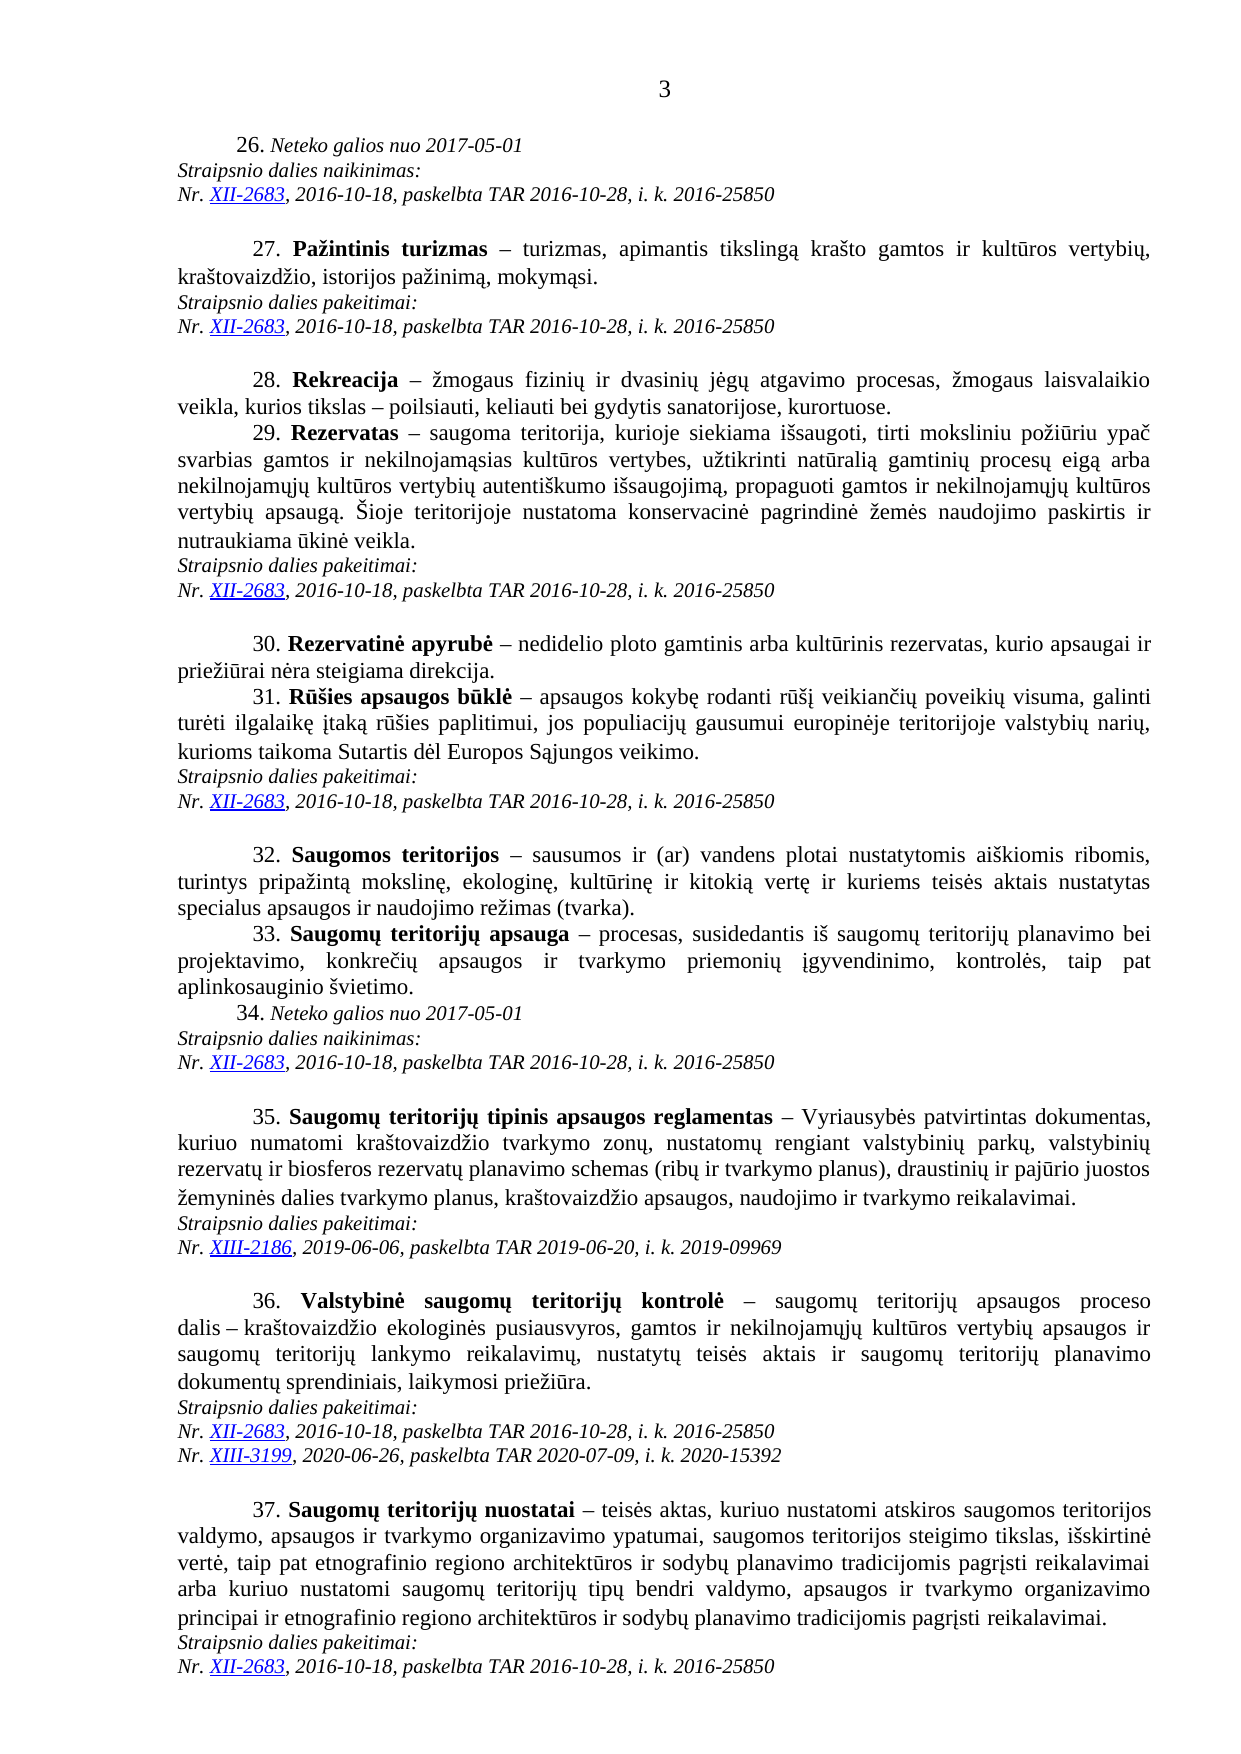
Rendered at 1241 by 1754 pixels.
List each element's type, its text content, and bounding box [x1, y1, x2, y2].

text Straipsnio dalies pakeitimai: [177, 290, 1152, 314]
text Nr. XII-2683, 2016-10-18, paskelbta TAR 2016-10-28, i. k. 2016-25850 [177, 314, 1152, 338]
text Straipsnio dalies naikinimas: [177, 1026, 1152, 1050]
text 34. Neteko galios nuo 2017-05-01 [177, 999, 1152, 1026]
text Nr. XII-2683, 2016-10-18, paskelbta TAR 2016-10-28, i. k. 2016-25850 [177, 788, 1152, 813]
text Straipsnio dalies pakeitimai: [177, 1211, 1152, 1234]
text 27. Pažintinis turizmas – turizmas, apimantis tikslingą krašto gamtos ir kultūros vertybių, kraštovaizdžio, istorijos pažinimą, mokymąsi. [177, 234, 1152, 290]
text 33. Saugomų teritorijų apsauga – procesas, susidedantis iš saugomų teritorijų planavimo bei projektavimo, konkrečių apsaugos ir tvarkymo priemonių įgyvendinimo, kontrolės, taip pat aplinkosauginio švietimo. [177, 920, 1152, 999]
text Straipsnio dalies pakeitimai: [177, 1630, 1152, 1654]
text Nr. XIII-3199, 2020-06-26, paskelbta TAR 2020-07-09, i. k. 2020-15392 [177, 1443, 1152, 1467]
text Straipsnio dalies pakeitimai: [177, 553, 1152, 577]
text 28. Rekreacija – žmogaus fizinių ir dvasinių jėgų atgavimo procesas, žmogaus laisvalaikio veikla, kurios tikslas – poilsiauti, keliauti bei gydytis sanatorijose, kurortuose. [177, 367, 1152, 419]
text 29. Rezervatas – saugoma teritorija, kurioje siekiama išsaugoti, tirti moksliniu požiūriu ypač svarbias gamtos ir nekilnojamąsias kultūros vertybes, užtikrinti natūralią gamtinių procesų eigą arba nekilnojamųjų kultūros vertybių autentiškumo išsaugojimą, propaguoti gamtos ir nekilnojamųjų kultūros vertybių apsaugą. Šioje teritorijoje nustatoma konservacinė pagrindinė žemės naudojimo paskirtis ir nutraukiama ūkinė veikla. [177, 419, 1152, 553]
text 37. Saugomų teritorijų nuostatai – teisės aktas, kuriuo nustatomi atskiros saugomos teritorijos valdymo, apsaugos ir tvarkymo organizavimo ypatumai, saugomos teritorijos steigimo tikslas, išskirtinė vertė, taip pat etnografinio regiono architektūros ir sodybų planavimo tradicijomis pagrįsti reikalavimai arba kuriuo nustatomi saugomų teritorijų tipų bendri valdymo, apsaugos ir tvarkymo organizavimo principai ir etnografinio regiono architektūros ir sodybų planavimo tradicijomis pagrįsti reikalavimai. [177, 1496, 1152, 1630]
text Nr. XII-2683, 2016-10-18, paskelbta TAR 2016-10-28, i. k. 2016-25850 [177, 182, 1152, 206]
text Nr. XIII-2186, 2019-06-06, paskelbta TAR 2019-06-20, i. k. 2019-09969 [177, 1234, 1152, 1259]
text 30. Rezervatinė apyrubė – nedidelio ploto gamtinis arba kultūrinis rezervatas, kurio apsaugai ir priežiūrai nėra steigiama direkcija. [177, 630, 1152, 683]
text Nr. XII-2683, 2016-10-18, paskelbta TAR 2016-10-28, i. k. 2016-25850 [177, 1654, 1152, 1678]
text Nr. XII-2683, 2016-10-18, paskelbta TAR 2016-10-28, i. k. 2016-25850 [177, 1419, 1152, 1443]
text 26. Neteko galios nuo 2017-05-01 [177, 131, 1152, 158]
text 32. Saugomos teritorijos – sausumos ir (ar) vandens plotai nustatytomis aiškiomis ribomis, turintys pripažintą mokslinę, ekologinę, kultūrinę ir kitokią vertę ir kuriems teisės aktais nustatytas specialus apsaugos ir naudojimo režimas (tvarka). [177, 841, 1152, 920]
text Straipsnio dalies pakeitimai: [177, 1395, 1152, 1419]
text Straipsnio dalies naikinimas: [177, 158, 1152, 182]
text Nr. XII-2683, 2016-10-18, paskelbta TAR 2016-10-28, i. k. 2016-25850 [177, 577, 1152, 602]
text 35. Saugomų teritorijų tipinis apsaugos reglamentas – Vyriausybės patvirtintas dokumentas, kuriuo numatomi kraštovaizdžio tvarkymo zonų, nustatomų rengiant valstybinių parkų, valstybinių rezervatų ir biosferos rezervatų planavimo schemas (ribų ir tvarkymo planus), draustinių ir pajūrio juostos žemyninės dalies tvarkymo planus, kraštovaizdžio apsaugos, naudojimo ir tvarkymo reikalavimai. [177, 1103, 1152, 1211]
text Nr. XII-2683, 2016-10-18, paskelbta TAR 2016-10-28, i. k. 2016-25850 [177, 1050, 1152, 1074]
text 36. Valstybinė saugomų teritorijų kontrolė – saugomų teritorijų apsaugos proceso dalis – kraštovaizdžio ekologinės pusiausvyros, gamtos ir nekilnojamųjų kultūros vertybių apsaugos ir saugomų teritorijų lankymo reikalavimų, nustatytų teisės aktais ir saugomų teritorijų planavimo dokumentų sprendiniais, laikymosi priežiūra. [177, 1287, 1152, 1395]
text Straipsnio dalies pakeitimai: [177, 764, 1152, 788]
text 31. Rūšies apsaugos būklė – apsaugos kokybę rodanti rūšį veikiančių poveikių visuma, galinti turėti ilgalaikę įtaką rūšies paplitimui, jos populiacijų gausumui europinėje teritorijoje valstybių narių, kurioms taikoma Sutartis dėl Europos Sąjungos veikimo. [177, 683, 1152, 764]
